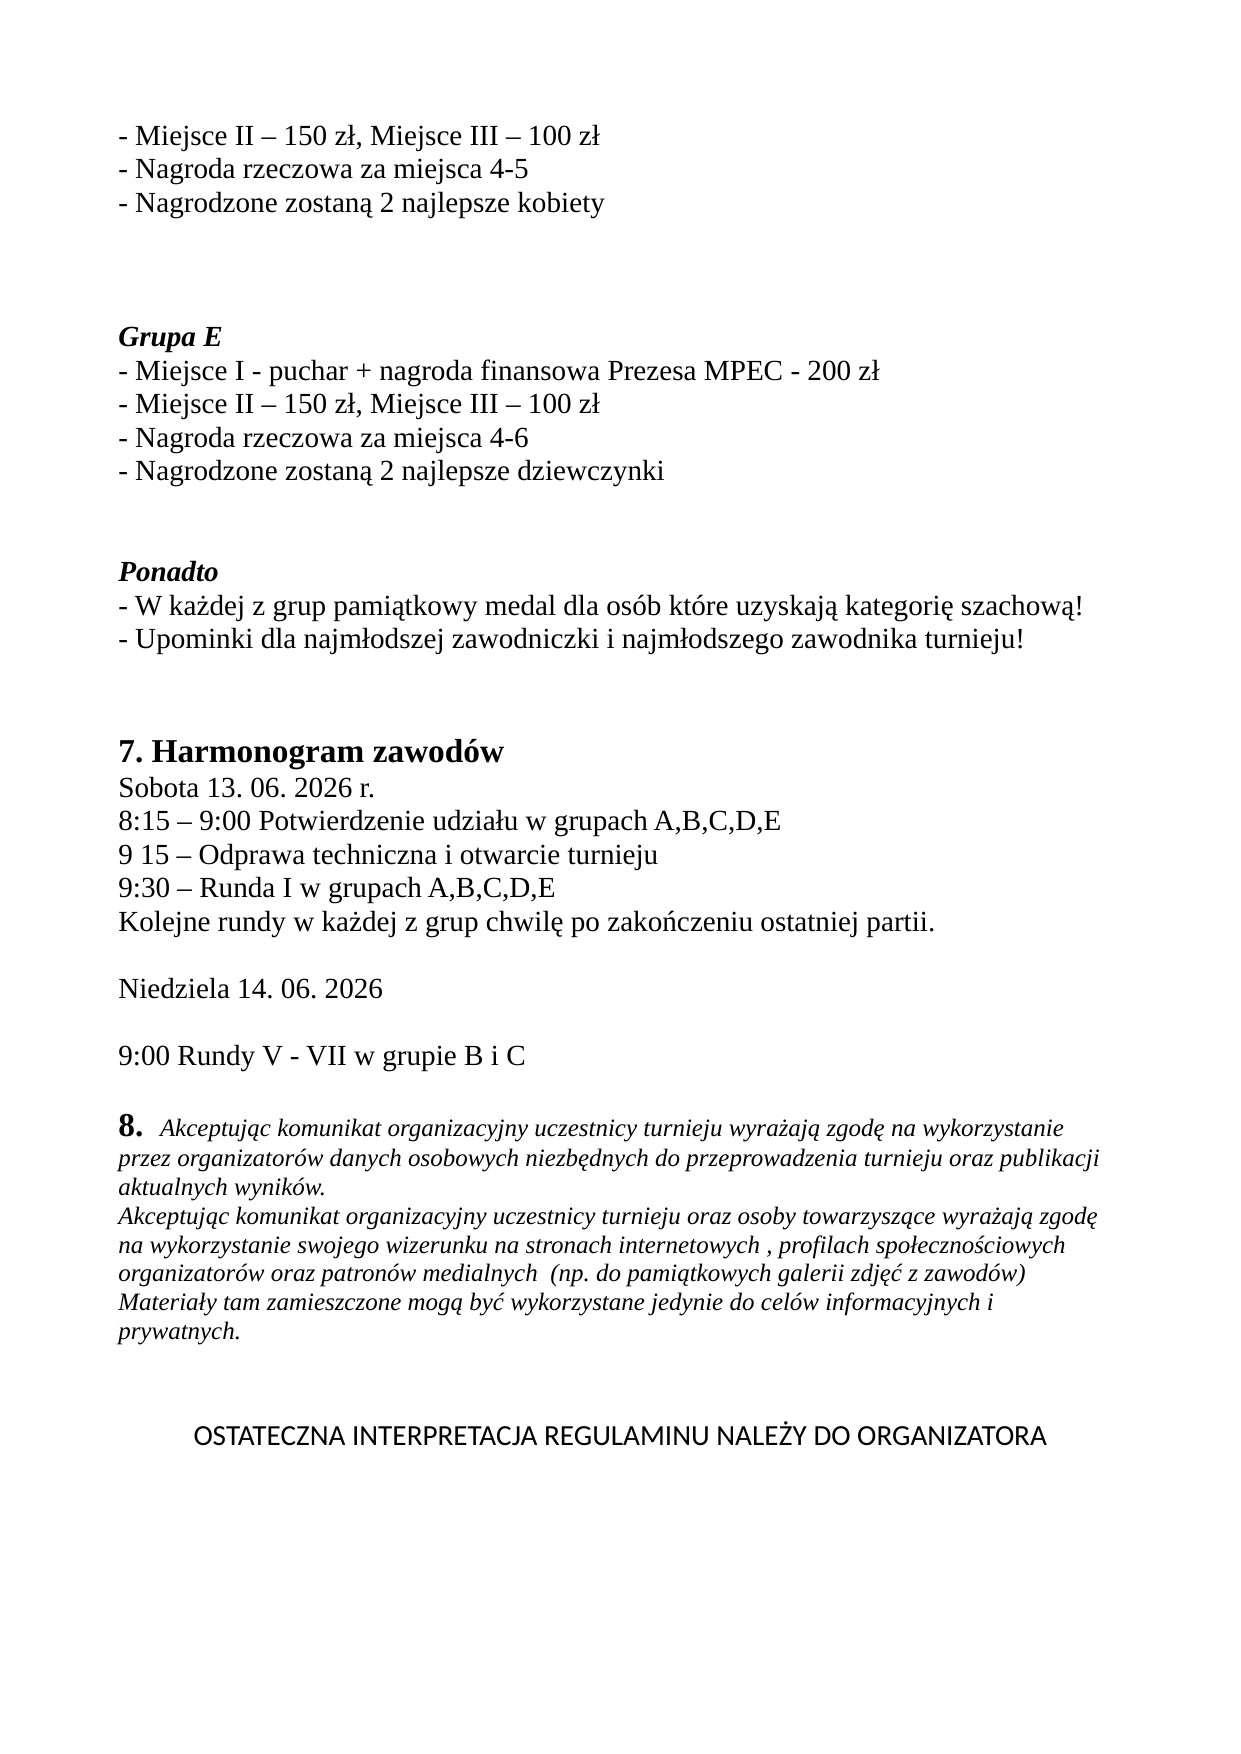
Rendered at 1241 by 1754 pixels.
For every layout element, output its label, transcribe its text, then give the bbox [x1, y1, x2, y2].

text Ponadto [118, 554, 1122, 588]
text 9:00 Rundy V - VII w grupie B i C [118, 1038, 1122, 1072]
text - Miejsce I - puchar + nagroda finansowa Prezesa MPEC - 200 zł [118, 353, 1122, 386]
text - Miejsce II – 150 zł, Miejsce III – 100 zł [118, 118, 1122, 152]
text Kolejne rundy w każdej z grup chwilę po zakończeniu ostatniej partii. [118, 904, 1122, 937]
text - Nagroda rzeczowa za miejsca 4-5 [118, 152, 1122, 185]
text 9 15 – Odprawa techniczna i otwarcie turnieju [118, 837, 1122, 870]
text - Nagrodzone zostaną 2 najlepsze dziewczynki [118, 453, 1122, 487]
text - Nagrodzone zostaną 2 najlepsze kobiety [118, 185, 1122, 219]
text - W każdej z grup pamiątkowy medal dla osób które uzyskają kategorię szachową! [118, 588, 1122, 621]
text Akceptując komunikat organizacyjny uczestnicy turnieju oraz osoby towarzyszące wyrażają zgodę na wykorzystanie swojego wizerunku na stronach internetowych , profilach społecznościowych organizatorów oraz patronów medialnych (np. do pamiątkowych galerii zdjęć z zawodów) [118, 1201, 1122, 1287]
text Niedziela 14. 06. 2026 [118, 971, 1122, 1004]
text Sobota 13. 06. 2026 r. [118, 770, 1122, 803]
text 8:15 – 9:00 Potwierdzenie udziału w grupach A,B,C,D,E [118, 803, 1122, 837]
text OSTATECZNA INTERPRETACJA REGULAMINU NALEŻY DO ORGANIZATORA [118, 1417, 1122, 1452]
text - Miejsce II – 150 zł, Miejsce III – 100 zł [118, 386, 1122, 420]
text Materiały tam zamieszczone mogą być wykorzystane jedynie do celów informacyjnych i prywatnych. [118, 1287, 1122, 1345]
text 9:30 – Runda I w grupach A,B,C,D,E [118, 870, 1122, 904]
text 8. Akceptując komunikat organizacyjny uczestnicy turnieju wyrażają zgodę na wykorzystanie przez organizatorów danych osobowych niezbędnych do przeprowadzenia turnieju oraz publikacji aktualnych wyników. [118, 1105, 1122, 1201]
text 7. Harmonogram zawodów [118, 731, 1122, 770]
text - Nagroda rzeczowa za miejsca 4-6 [118, 420, 1122, 453]
text - Upominki dla najmłodszej zawodniczki i najmłodszego zawodnika turnieju! [118, 621, 1122, 655]
text Grupa E [118, 319, 1122, 353]
